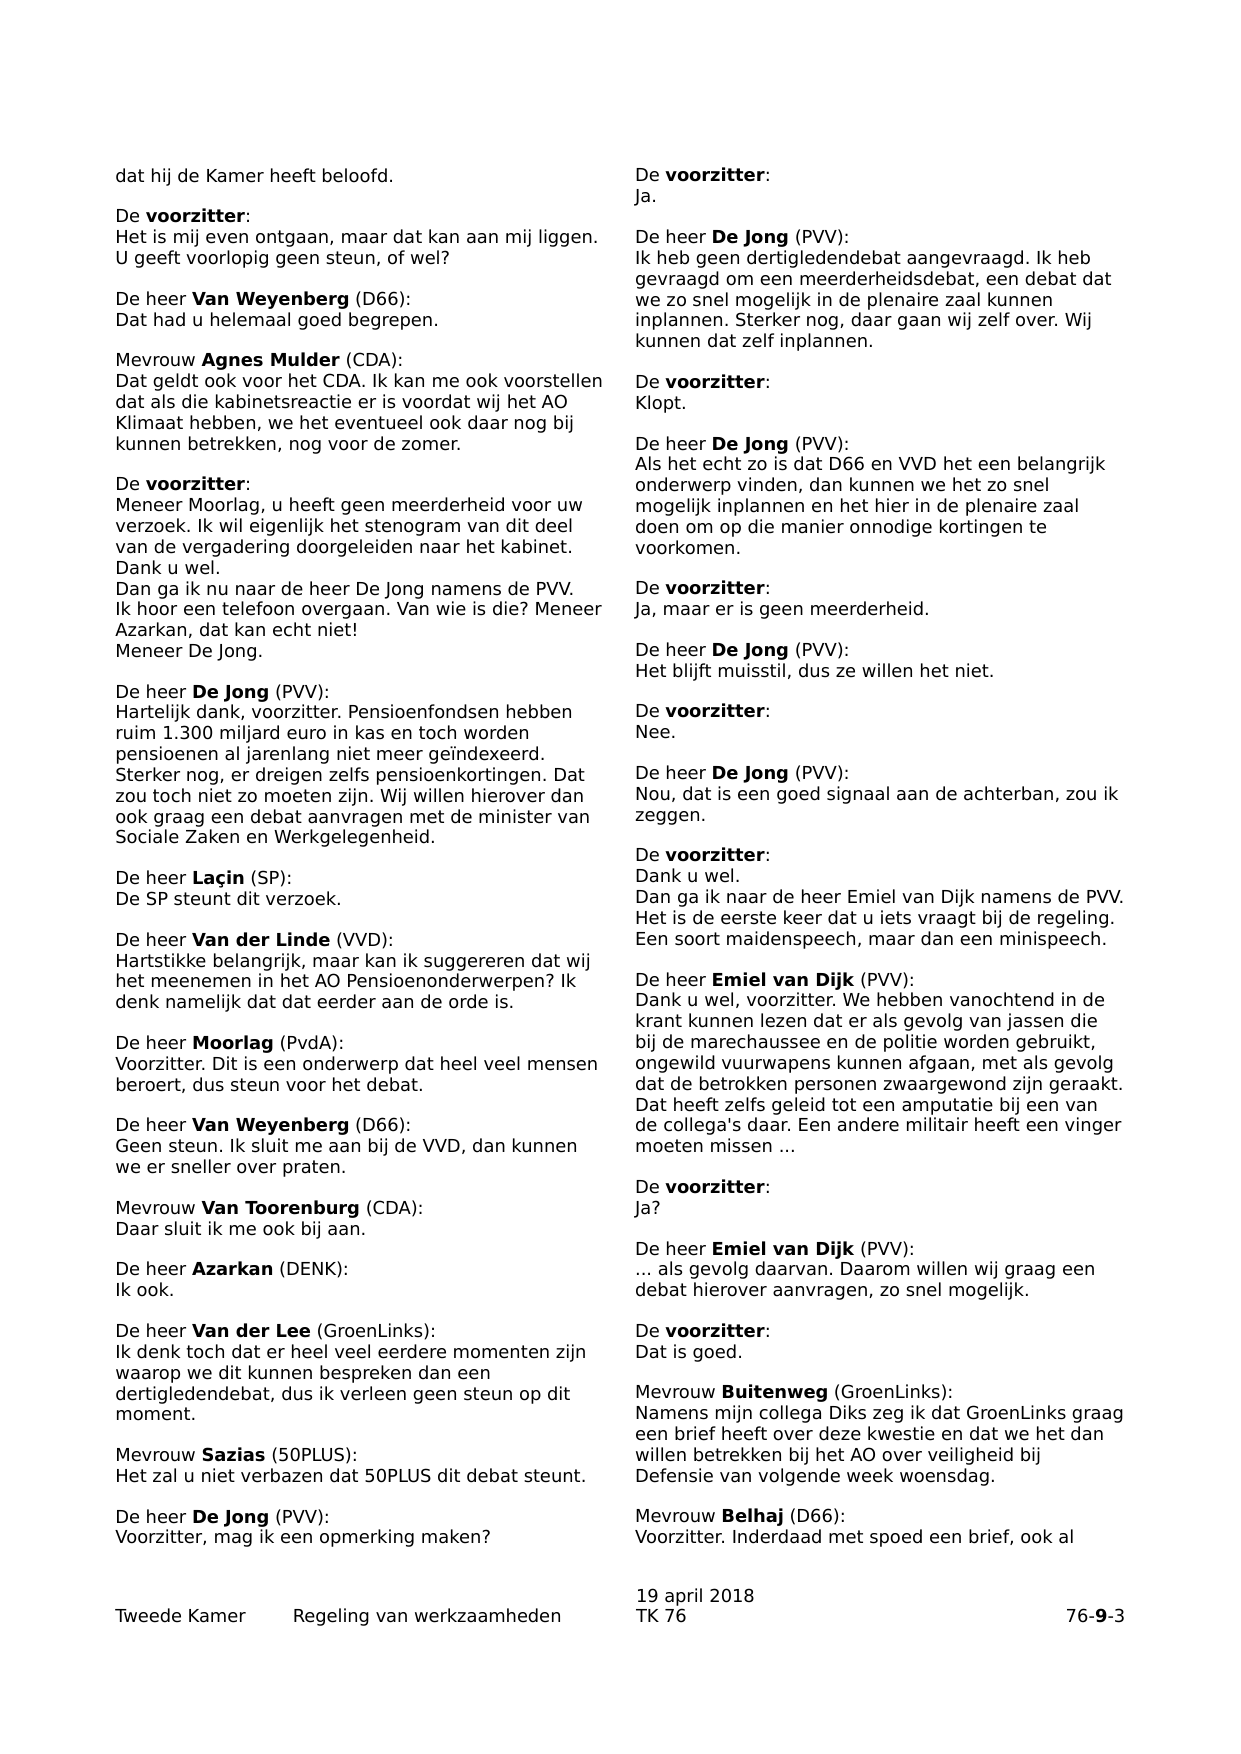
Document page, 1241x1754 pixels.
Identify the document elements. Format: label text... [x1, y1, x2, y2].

text De SP steunt dit verzoek. [115, 889, 605, 910]
text De heer De Jong (PVV): [635, 433, 1125, 454]
text De heer Emiel van Dijk (PVV): [635, 1238, 1125, 1259]
text De heer Van der Linde (VVD): [115, 930, 605, 950]
text Nee. [635, 722, 1125, 743]
text De heer De Jong (PVV): [635, 227, 1125, 248]
text De heer Van Weyenberg (D66): [115, 288, 605, 309]
text Dat geldt ook voor het CDA. Ik kan me ook voorstellen dat als die kabinetsreactie er is voordat wij het AO Klimaat hebben, we het eventueel ook daar nog bij kunnen betrekken, nog voor de zomer. [115, 371, 605, 454]
text Het zal u niet verbazen dat 50PLUS dit debat steunt. [115, 1466, 605, 1486]
text Nou, dat is een goed signaal aan de achterban, zou ik zeggen. [635, 784, 1125, 825]
text Ik hoor een telefoon overgaan. Van wie is die? Meneer Azarkan, dat kan echt niet! [115, 599, 605, 641]
text Dan ga ik naar de heer Emiel van Dijk namens de PVV. Het is de eerste keer dat u iets vraagt bij de regeling. Een soort maidenspeech, maar dan een minispeech. [635, 887, 1125, 949]
text De heer De Jong (PVV): [115, 1506, 605, 1527]
text Ik heb geen dertigledendebat aangevraagd. Ik heb gevraagd om een meerderheidsdebat, een debat dat we zo snel mogelijk in de plenaire zaal kunnen inplannen. Sterker nog, daar gaan wij zelf over. Wij kunnen dat zelf inplannen. [635, 248, 1125, 352]
text Dank u wel. [635, 866, 1125, 887]
text De voorzitter: [635, 701, 1125, 722]
text Klopt. [635, 392, 1125, 413]
text Dat is goed. [635, 1341, 1125, 1362]
text Ik denk toch dat er heel veel eerdere momenten zijn waarop we dit kunnen bespreken dan een dertigledendebat, dus ik verleen geen steun op dit moment. [115, 1342, 605, 1425]
text De voorzitter: [635, 1321, 1125, 1341]
text Ik ook. [115, 1280, 605, 1301]
text Daar sluit ik me ook bij aan. [115, 1218, 605, 1239]
text Mevrouw Buitenweg (GroenLinks): [635, 1382, 1125, 1403]
text Geen steun. Ik sluit me aan bij de VVD, dan kunnen we er sneller over praten. [115, 1136, 605, 1178]
text De heer Azarkan (DENK): [115, 1259, 605, 1280]
text De voorzitter: [635, 165, 1125, 186]
text De voorzitter: [115, 474, 605, 495]
text De voorzitter: [635, 372, 1125, 392]
text Hartelijk dank, voorzitter. Pensioenfondsen hebben ruim 1.300 miljard euro in kas en toch worden pensioenen al jarenlang niet meer geïndexeerd. Sterker nog, er dreigen zelfs pensioenkortingen. Dat zou toch niet zo moeten zijn. Wij willen hierover dan ook graag een debat aanvragen met de minister van Sociale Zaken en Werkgelegenheid. [115, 702, 605, 848]
text Dan ga ik nu naar de heer De Jong namens de PVV. [115, 578, 605, 599]
text De heer Van Weyenberg (D66): [115, 1115, 605, 1136]
text De heer Van der Lee (GroenLinks): [115, 1321, 605, 1342]
text Mevrouw Sazias (50PLUS): [115, 1445, 605, 1466]
text Voorzitter. Dit is een onderwerp dat heel veel mensen beroert, dus steun voor het debat. [115, 1054, 605, 1095]
text Mevrouw Van Toorenburg (CDA): [115, 1198, 605, 1218]
text Mevrouw Agnes Mulder (CDA): [115, 350, 605, 371]
text Namens mijn collega Diks zeg ik dat GroenLinks graag een brief heeft over deze kwestie en dat we het dan willen betrekken bij het AO over veiligheid bij Defensie van volgende week woensdag. [635, 1403, 1125, 1486]
text Hartstikke belangrijk, maar kan ik suggereren dat wij het meenemen in het AO Pensioenonderwerpen? Ik denk namelijk dat dat eerder aan de orde is. [115, 950, 605, 1013]
text Voorzitter. Inderdaad met spoed een brief, ook al [635, 1527, 1125, 1548]
text De voorzitter: [635, 1177, 1125, 1197]
text De voorzitter: [635, 845, 1125, 866]
text De heer De Jong (PVV): [635, 640, 1125, 661]
text Dank u wel, voorzitter. We hebben vanochtend in de krant kunnen lezen dat er als gevolg van jassen die bij de marechaussee en de politie worden gebruikt, ongewild vuurwapens kunnen afgaan, met als gevolg dat de betrokken personen zwaargewond zijn geraakt. Dat heeft zelfs geleid tot een amputatie bij een van de collega's daar. Een andere militair heeft een vinger moeten missen ... [635, 990, 1125, 1157]
text De heer Moorlag (PvdA): [115, 1033, 605, 1054]
text De heer De Jong (PVV): [115, 682, 605, 702]
text dat hij de Kamer heeft beloofd. [115, 165, 605, 186]
text Voorzitter, mag ik een opmerking maken? [115, 1527, 605, 1548]
text De voorzitter: [635, 578, 1125, 599]
text De heer Laçin (SP): [115, 868, 605, 889]
text De heer Emiel van Dijk (PVV): [635, 969, 1125, 990]
text ... als gevolg daarvan. Daarom willen wij graag een debat hierover aanvragen, zo snel mogelijk. [635, 1259, 1125, 1301]
text Dat had u helemaal goed begrepen. [115, 309, 605, 330]
text Ja. [635, 186, 1125, 207]
text Ja, maar er is geen meerderheid. [635, 599, 1125, 620]
text Als het echt zo is dat D66 en VVD het een belangrijk onderwerp vinden, dan kunnen we het zo snel mogelijk inplannen en het hier in de plenaire zaal doen om op die manier onnodige kortingen te voorkomen. [635, 454, 1125, 558]
text De heer De Jong (PVV): [635, 763, 1125, 784]
text Meneer De Jong. [115, 641, 605, 662]
text Ja? [635, 1197, 1125, 1218]
text Het is mij even ontgaan, maar dat kan aan mij liggen. U geeft voorlopig geen steun, of wel? [115, 227, 605, 268]
text Mevrouw Belhaj (D66): [635, 1506, 1125, 1527]
text Meneer Moorlag, u heeft geen meerderheid voor uw verzoek. Ik wil eigenlijk het stenogram van dit deel van de vergadering doorgeleiden naar het kabinet. Dank u wel. [115, 495, 605, 578]
text Het blijft muisstil, dus ze willen het niet. [635, 661, 1125, 681]
text De voorzitter: [115, 206, 605, 227]
